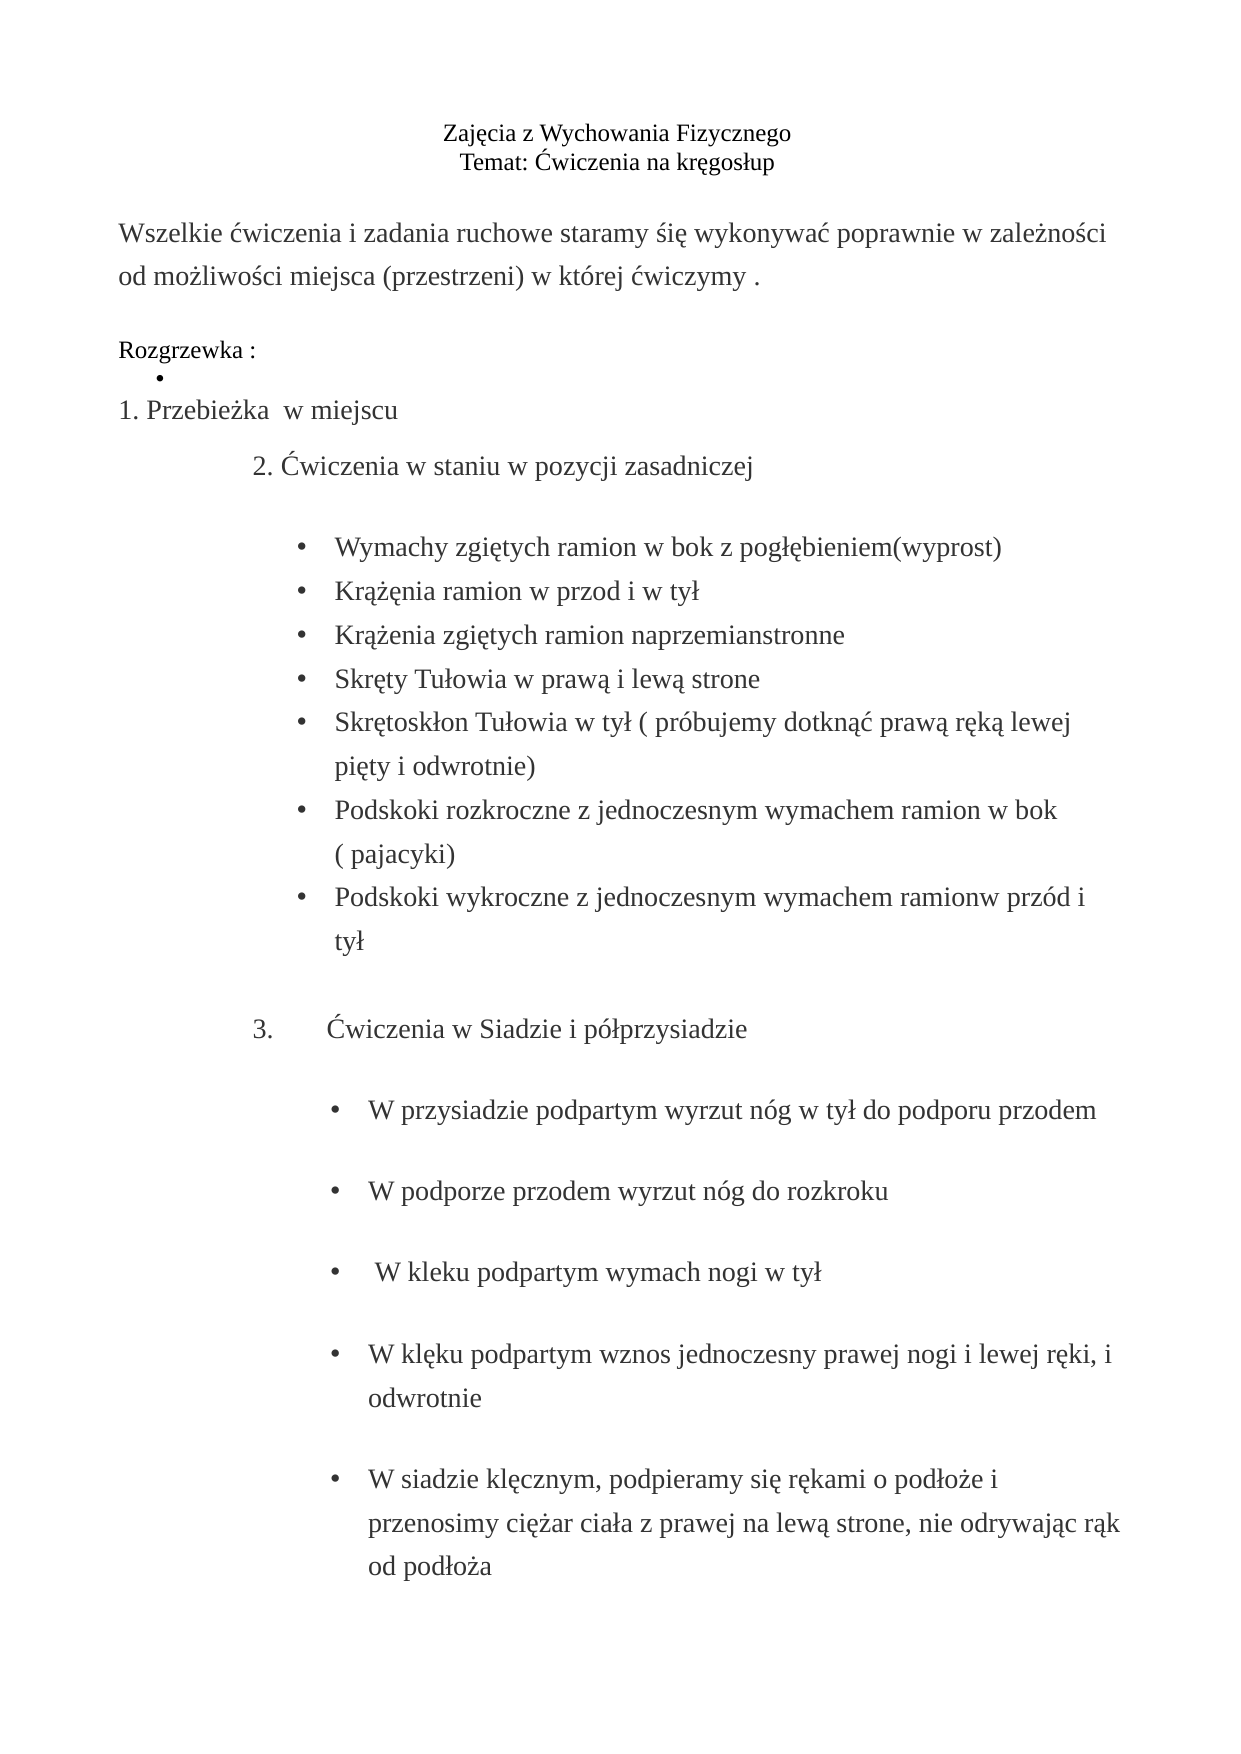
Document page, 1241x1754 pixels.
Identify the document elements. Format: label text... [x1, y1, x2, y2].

list Podskoki rozkroczne z jednoczesnym wymachem ramion w bok ( pajacyki) [297, 782, 1122, 869]
list W przysiadzie podpartym wyrzut nóg w tył do podporu przodem [330, 1082, 1122, 1126]
list Skręty Tułowia w prawą i lewą strone [297, 651, 1122, 694]
list Ćwiczenia w Siadzie i półprzysiadzie [252, 1001, 1122, 1044]
list W podporze przodem wyrzut nóg do rozkroku [330, 1163, 1122, 1207]
list Krążęnia ramion w przod i w tył [297, 563, 1122, 607]
list Skrętoskłon Tułowia w tył ( próbujemy dotknąć prawą ręką lewej pięty i odwrotnie) [297, 694, 1122, 782]
text 2. Ćwiczenia w staniu w pozycji zasadniczej [252, 438, 1122, 482]
list W siadzie klęcznym, podpieramy się rękami o podłoże i przenosimy ciężar ciała z prawej na lewą strone, nie odrywając rąk od podłoża [330, 1451, 1122, 1582]
list W klęku podpartym wznos jednoczesny prawej nogi i lewej ręki, i odwrotnie [330, 1326, 1122, 1413]
text 1. Przebieżka w miejscu [118, 393, 1122, 426]
list W kleku podpartym wymach nogi w tył [330, 1244, 1122, 1288]
list Podskoki wykroczne z jednoczesnym wymachem ramionw przód i tył [297, 869, 1122, 957]
list Krążenia zgiętych ramion naprzemianstronne [297, 607, 1122, 651]
text Rozgrzewka : [118, 336, 1122, 364]
list Wymachy zgiętych ramion w bok z pogłębieniem(wyprost) [297, 519, 1122, 563]
text Wszelkie ćwiczenia i zadania ruchowe staramy śię wykonywać poprawnie w zależności od możliwości miejsca (przestrzeni) w której ćwiczymy . [118, 204, 1122, 292]
text Temat: Ćwiczenia na kręgosłup [118, 147, 1122, 176]
text Zajęcia z Wychowania Fizycznego [118, 118, 1122, 147]
